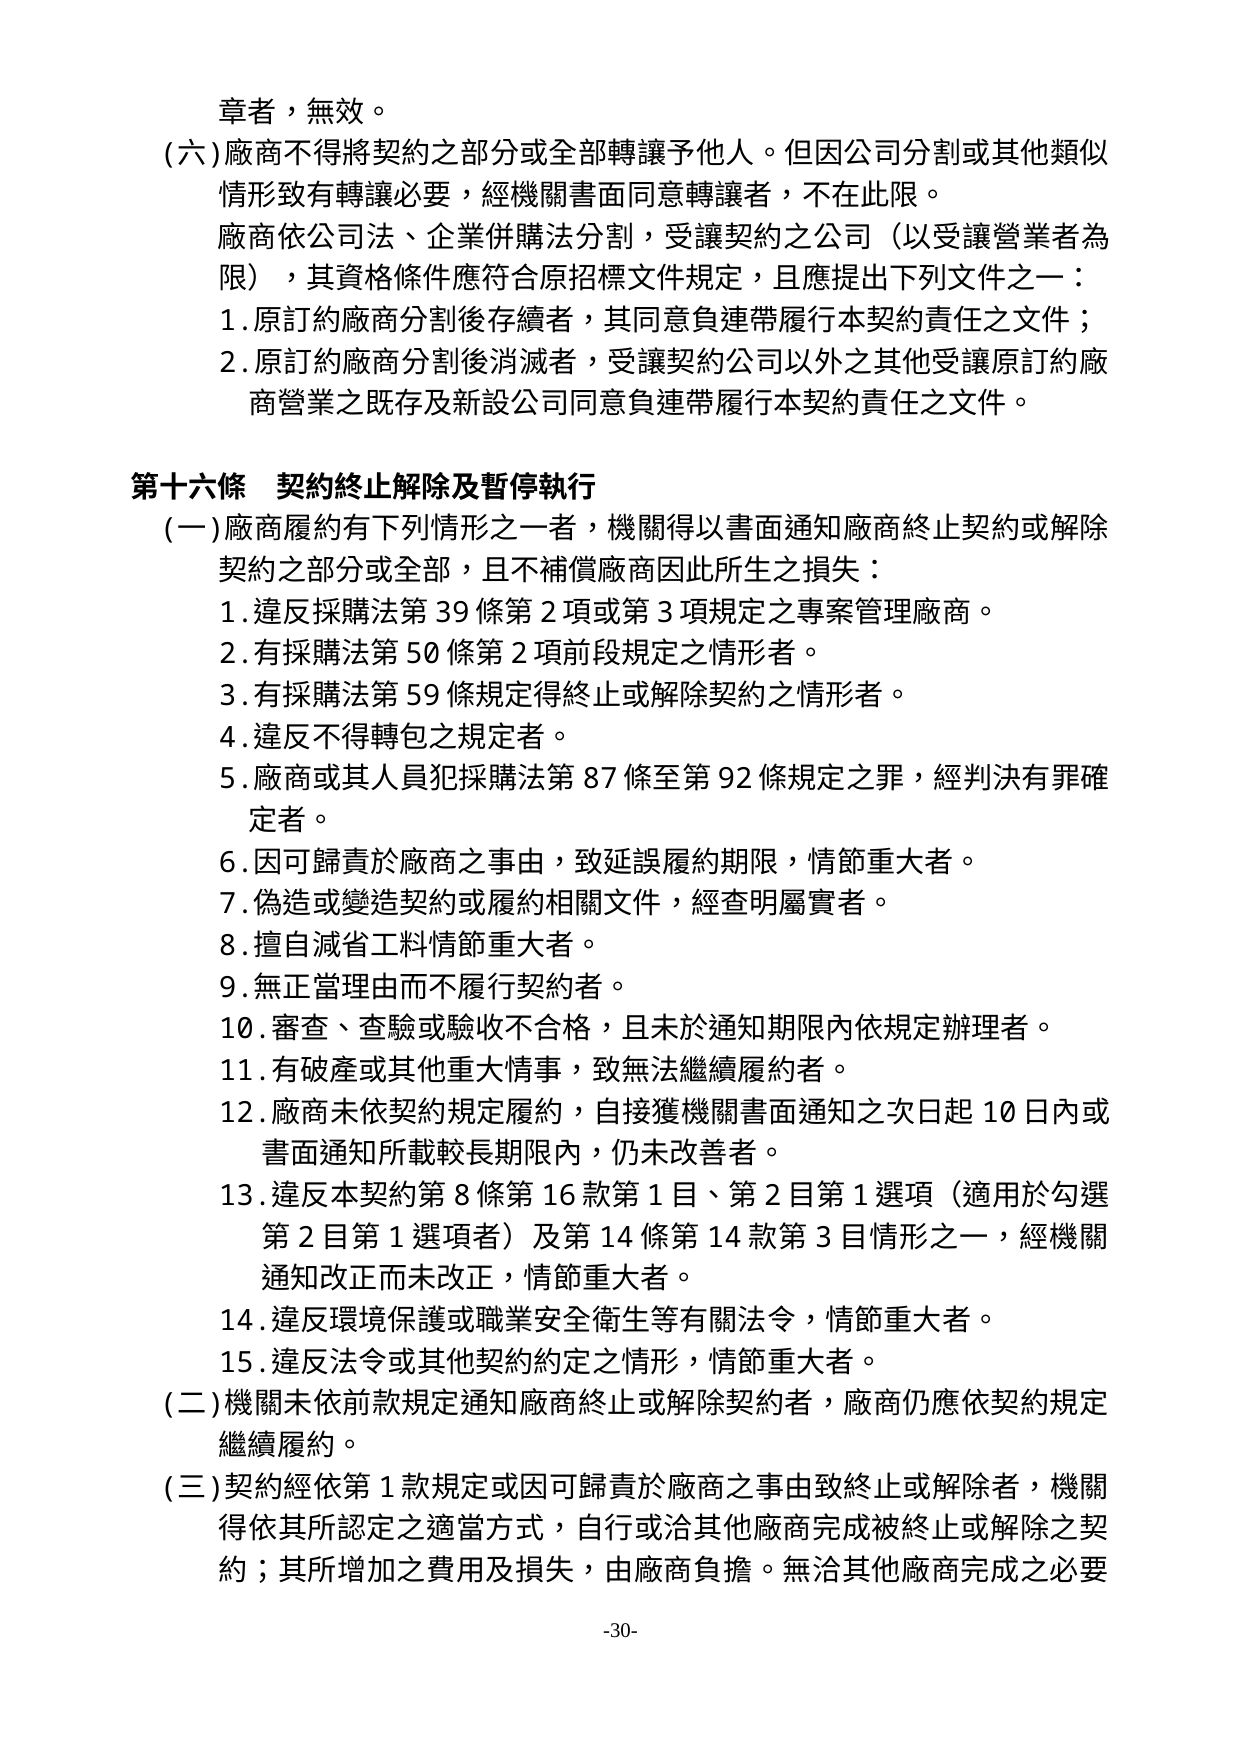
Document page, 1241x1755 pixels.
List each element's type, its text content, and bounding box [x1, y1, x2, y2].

text 5.廠商或其人員犯採購法第87條至第92條規定之罪，經判決有罪確定者。 [218, 755, 1110, 839]
text (六)廠商不得將契約之部分或全部轉讓予他人。但因公司分割或其他類似情形致有轉讓必要，經機關書面同意轉讓者，不在此限。 [159, 130, 1110, 214]
text 13.違反本契約第8條第16款第1目、第2目第1選項（適用於勾選第2目第1選項者）及第14條第14款第3目情形之一，經機關通知改正而未改正，情節重大者。 [218, 1172, 1110, 1297]
text 第十六條 契約終止解除及暫停執行 [130, 464, 1110, 505]
text 1.原訂約廠商分割後存續者，其同意負連帶履行本契約責任之文件； [218, 297, 1110, 339]
text (一)廠商履約有下列情形之一者，機關得以書面通知廠商終止契約或解除契約之部分或全部，且不補償廠商因此所生之損失： [159, 505, 1110, 589]
text 4.違反不得轉包之規定者。 [218, 714, 1110, 755]
text 6.因可歸責於廠商之事由，致延誤履約期限，情節重大者。 [218, 839, 1110, 880]
text 3.有採購法第59條規定得終止或解除契約之情形者。 [218, 672, 1110, 714]
text 12.廠商未依契約規定履約，自接獲機關書面通知之次日起10日內或書面通知所載較長期限內，仍未改善者。 [218, 1089, 1110, 1172]
text (三)契約經依第1款規定或因可歸責於廠商之事由致終止或解除者，機關得依其所認定之適當方式，自行或洽其他廠商完成被終止或解除之契約；其所增加之費用及損失，由廠商負擔。無洽其他廠商完成之必要 [159, 1464, 1110, 1589]
text 15.違反法令或其他契約約定之情形，情節重大者。 [218, 1339, 1110, 1380]
text 廠商依公司法、企業併購法分割，受讓契約之公司（以受讓營業者為限），其資格條件應符合原招標文件規定，且應提出下列文件之一： [217, 214, 1110, 297]
text 2.原訂約廠商分割後消滅者，受讓契約公司以外之其他受讓原訂約廠商營業之既存及新設公司同意負連帶履行本契約責任之文件。 [218, 339, 1110, 422]
text 章者，無效。 [159, 89, 1110, 130]
text 9.無正當理由而不履行契約者。 [218, 964, 1110, 1005]
text 10.審查、查驗或驗收不合格，且未於通知期限內依規定辦理者。 [218, 1005, 1110, 1047]
text 1.違反採購法第39條第2項或第3項規定之專案管理廠商。 [218, 589, 1110, 630]
text 2.有採購法第50條第2項前段規定之情形者。 [218, 630, 1110, 672]
text (二)機關未依前款規定通知廠商終止或解除契約者，廠商仍應依契約規定繼續履約。 [159, 1380, 1110, 1464]
text 14.違反環境保護或職業安全衛生等有關法令，情節重大者。 [218, 1297, 1110, 1339]
text 11.有破產或其他重大情事，致無法繼續履約者。 [218, 1047, 1110, 1089]
text 8.擅自減省工料情節重大者。 [218, 922, 1110, 964]
text 7.偽造或變造契約或履約相關文件，經查明屬實者。 [218, 880, 1110, 922]
